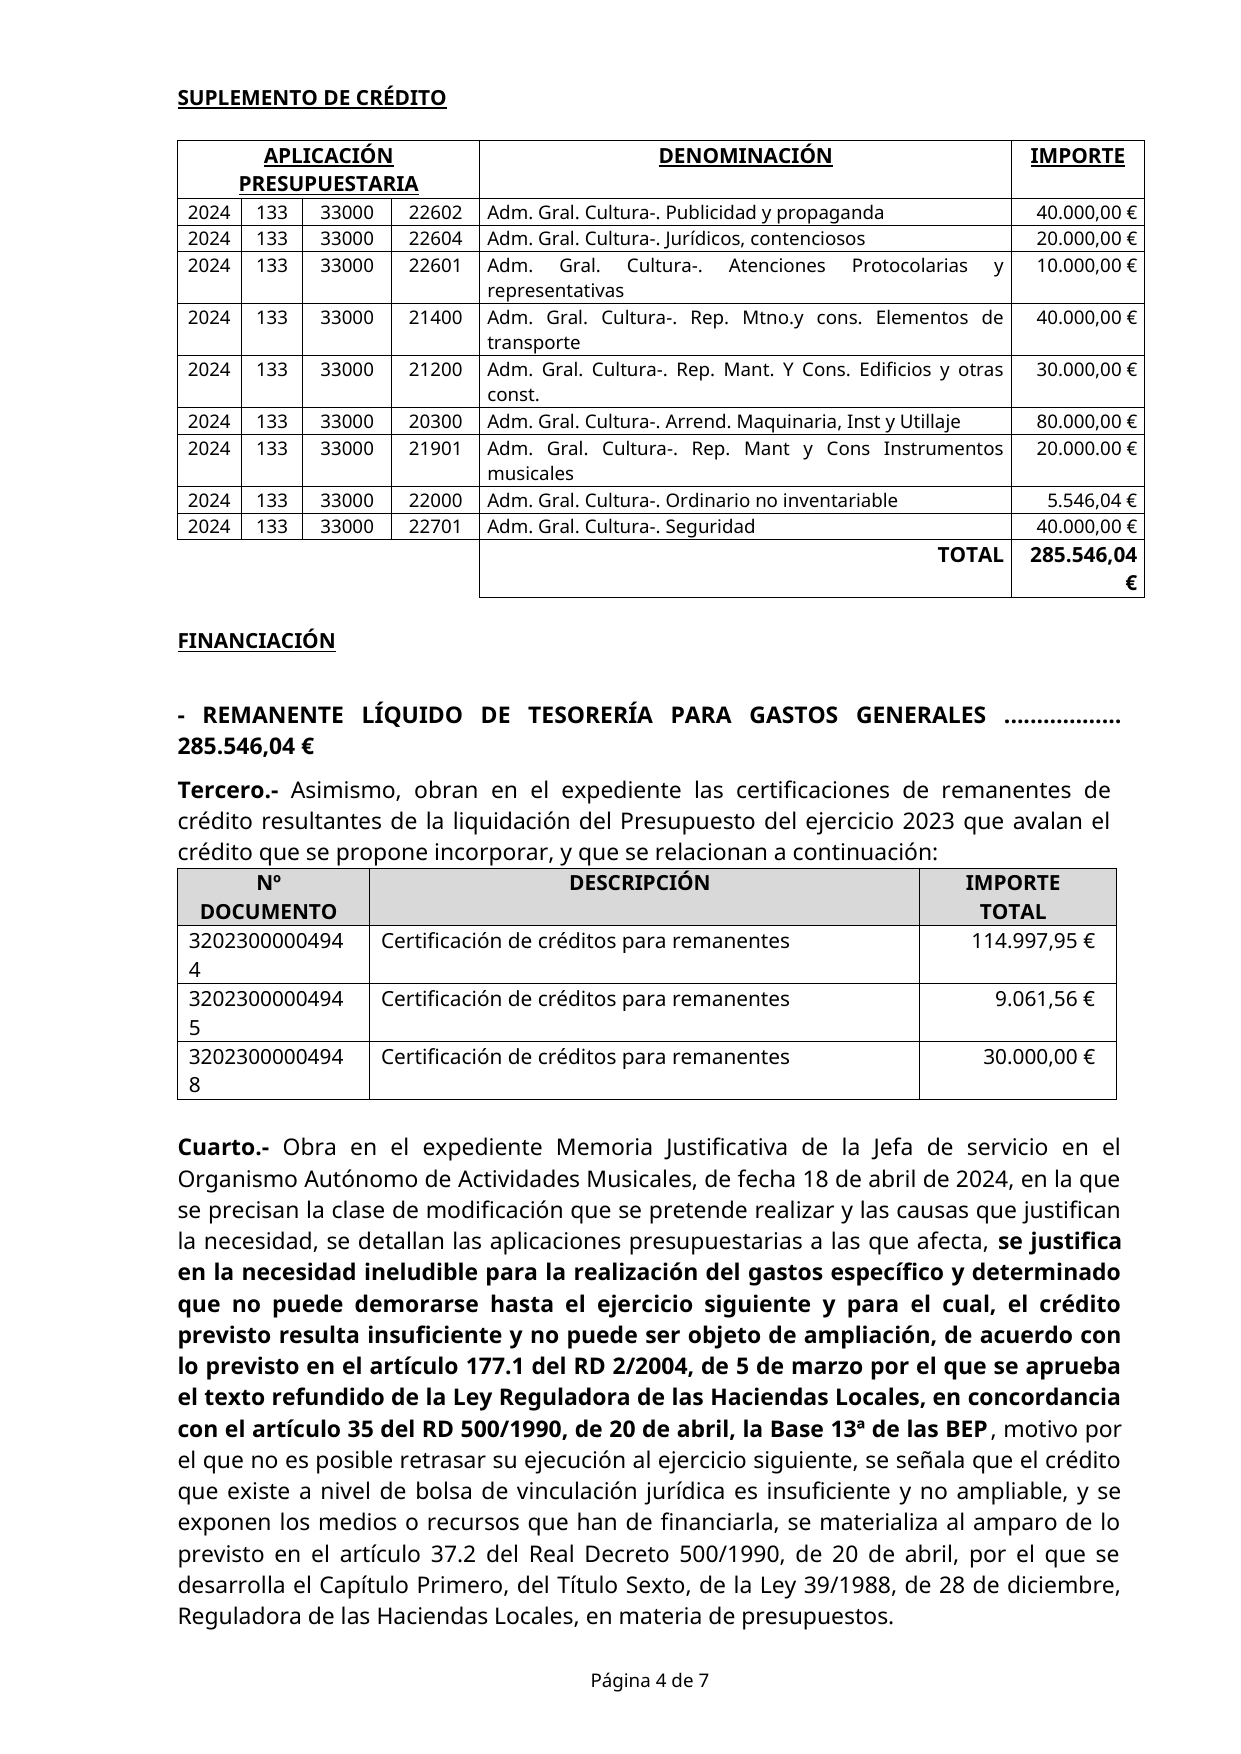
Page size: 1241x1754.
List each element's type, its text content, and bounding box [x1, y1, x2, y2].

table_cell 33000 [303, 435, 391, 486]
text FINANCIACIÓN [177, 626, 1122, 655]
table_cell 285.546,04 € [1012, 540, 1144, 597]
table_cell 20.000,00 € [1012, 226, 1144, 251]
table_cell 20.000.00 € [1012, 435, 1144, 486]
table_cell 133 [242, 514, 302, 539]
table_cell 133 [242, 487, 302, 512]
table_cell 2024 [178, 408, 241, 434]
table_cell 2024 [178, 435, 241, 486]
text Cuarto.- Obra en el expediente Memoria Justificativa de la Jefa de servicio en el Organismo Autónomo de Actividades Musicales, de fecha 18 de abril de 2024, en la que se precisan la clase de modificación que se pretende realizar y las causas que justifican la necesidad, se detallan las aplicaciones presupuestarias a las que afecta, se justifica en la necesidad ineludible para la realización del gastos específico y determinado que no puede demorarse hasta el ejercicio siguiente y para el cual, el crédito previsto resulta insuficiente y no puede ser objeto de ampliación, de acuerdo con lo previsto en el artículo 177.1 del RD 2/2004, de 5 de marzo por el que se aprueba el texto refundido de la Ley Reguladora de las Haciendas Locales, en concordancia con el artículo 35 del RD 500/1990, de 20 de abril, la Base 13ª de las BEP, motivo por el que no es posible retrasar su ejecución al ejercicio siguiente, se señala que el crédito que existe a nivel de bolsa de vinculación jurídica es insuficiente y no ampliable, y se exponen los medios o recursos que han de financiarla, se materializa al amparo de lo previsto en el artículo 37.2 del Real Decreto 500/1990, de 20 de abril, por el que se desarrolla el Capítulo Primero, del Título Sexto, de la Ley 39/1988, de 28 de diciembre, Reguladora de las Haciendas Locales, en materia de presupuestos. [177, 1131, 1122, 1631]
table_cell 10.000,00 € [1012, 252, 1144, 303]
table_cell 30.000,00 € [1012, 356, 1144, 407]
table_cell 2024 [178, 487, 241, 512]
table_cell 133 [242, 252, 302, 303]
table_cell 33000 [303, 199, 391, 224]
table_cell 40.000,00 € [1012, 304, 1144, 355]
table_cell Adm. Gral. Cultura-. Publicidad y propaganda [480, 199, 1011, 224]
table_cell TOTAL [480, 540, 1011, 597]
table_cell 33000 [303, 356, 391, 407]
table_cell 133 [242, 356, 302, 407]
table_cell 22000 [392, 487, 479, 512]
table_cell Certificación de créditos para remanentes [370, 984, 919, 1041]
table_cell Adm. Gral. Cultura-. Rep. Mtno.y cons. Elementos de transporte [480, 304, 1011, 355]
table_cell 22602 [392, 199, 479, 224]
table_cell Adm. Gral. Cultura-. Arrend. Maquinaria, Inst y Utillaje [480, 408, 1011, 434]
table_cell 33000 [303, 514, 391, 539]
table_cell 33000 [303, 304, 391, 355]
table_cell 40.000,00 € [1012, 199, 1144, 224]
table_cell 5.546,04 € [1012, 487, 1144, 512]
table_cell 22601 [392, 252, 479, 303]
table_cell 32023000004944 [178, 926, 369, 983]
table_cell 33000 [303, 226, 391, 251]
text Tercero.- Asimismo, obran en el expediente las certificaciones de remanentes de crédito resultantes de la liquidación del Presupuesto del ejercicio 2023 que avalan el crédito que se propone incorporar, y que se relacionan a continuación: [177, 774, 1112, 867]
table_cell 33000 [303, 408, 391, 434]
table_cell 21901 [392, 435, 479, 486]
table_cell 22701 [392, 514, 479, 539]
table_cell 133 [242, 199, 302, 224]
table_cell Adm. Gral. Cultura-. Rep. Mant y Cons Instrumentos musicales [480, 435, 1011, 486]
table_cell [177, 540, 479, 597]
table_cell 21200 [392, 356, 479, 407]
table_cell Adm. Gral. Cultura-. Seguridad [480, 514, 1011, 539]
table_cell 32023000004945 [178, 984, 369, 1041]
text SUPLEMENTO DE CRÉDITO [177, 83, 1122, 112]
table_cell 2024 [178, 514, 241, 539]
table_cell 32023000004948 [178, 1042, 369, 1099]
table_header Nº DOCUMENTO [178, 869, 369, 925]
table_cell Certificación de créditos para remanentes [370, 926, 919, 983]
table_cell 80.000,00 € [1012, 408, 1144, 434]
table_cell Adm. Gral. Cultura-. Jurídicos, contenciosos [480, 226, 1011, 251]
table_cell Adm. Gral. Cultura-. Ordinario no inventariable [480, 487, 1011, 512]
table_header IMPORTE TOTAL [920, 869, 1116, 925]
text - REMANENTE LÍQUIDO DE TESORERÍA PARA GASTOS GENERALES ......………… 285.546,04 € [177, 699, 1122, 761]
table_header IMPORTE [1012, 141, 1144, 198]
table_header APLICACIÓN PRESUPUESTARIA [178, 141, 479, 198]
table_cell 20300 [392, 408, 479, 434]
table_cell 33000 [303, 487, 391, 512]
table_header DENOMINACIÓN [480, 141, 1011, 198]
table_cell 133 [242, 435, 302, 486]
table_cell Adm. Gral. Cultura-. Rep. Mant. Y Cons. Edificios y otras const. [480, 356, 1011, 407]
table_cell 30.000,00 € [920, 1042, 1116, 1099]
table_cell 9.061,56 € [920, 984, 1116, 1041]
table_cell 2024 [178, 226, 241, 251]
table_cell 133 [242, 226, 302, 251]
table_cell 2024 [178, 252, 241, 303]
table_cell 33000 [303, 252, 391, 303]
table_cell 2024 [178, 356, 241, 407]
table_cell 133 [242, 304, 302, 355]
table_cell 21400 [392, 304, 479, 355]
table_cell 22604 [392, 226, 479, 251]
table_header DESCRIPCIÓN [370, 869, 919, 925]
table_cell Adm. Gral. Cultura-. Atenciones Protocolarias y representativas [480, 252, 1011, 303]
table_cell 40.000,00 € [1012, 514, 1144, 539]
table_cell 2024 [178, 199, 241, 224]
table_cell 114.997,95 € [920, 926, 1116, 983]
table_cell 2024 [178, 304, 241, 355]
table_cell 133 [242, 408, 302, 434]
table_cell Certificación de créditos para remanentes [370, 1042, 919, 1099]
